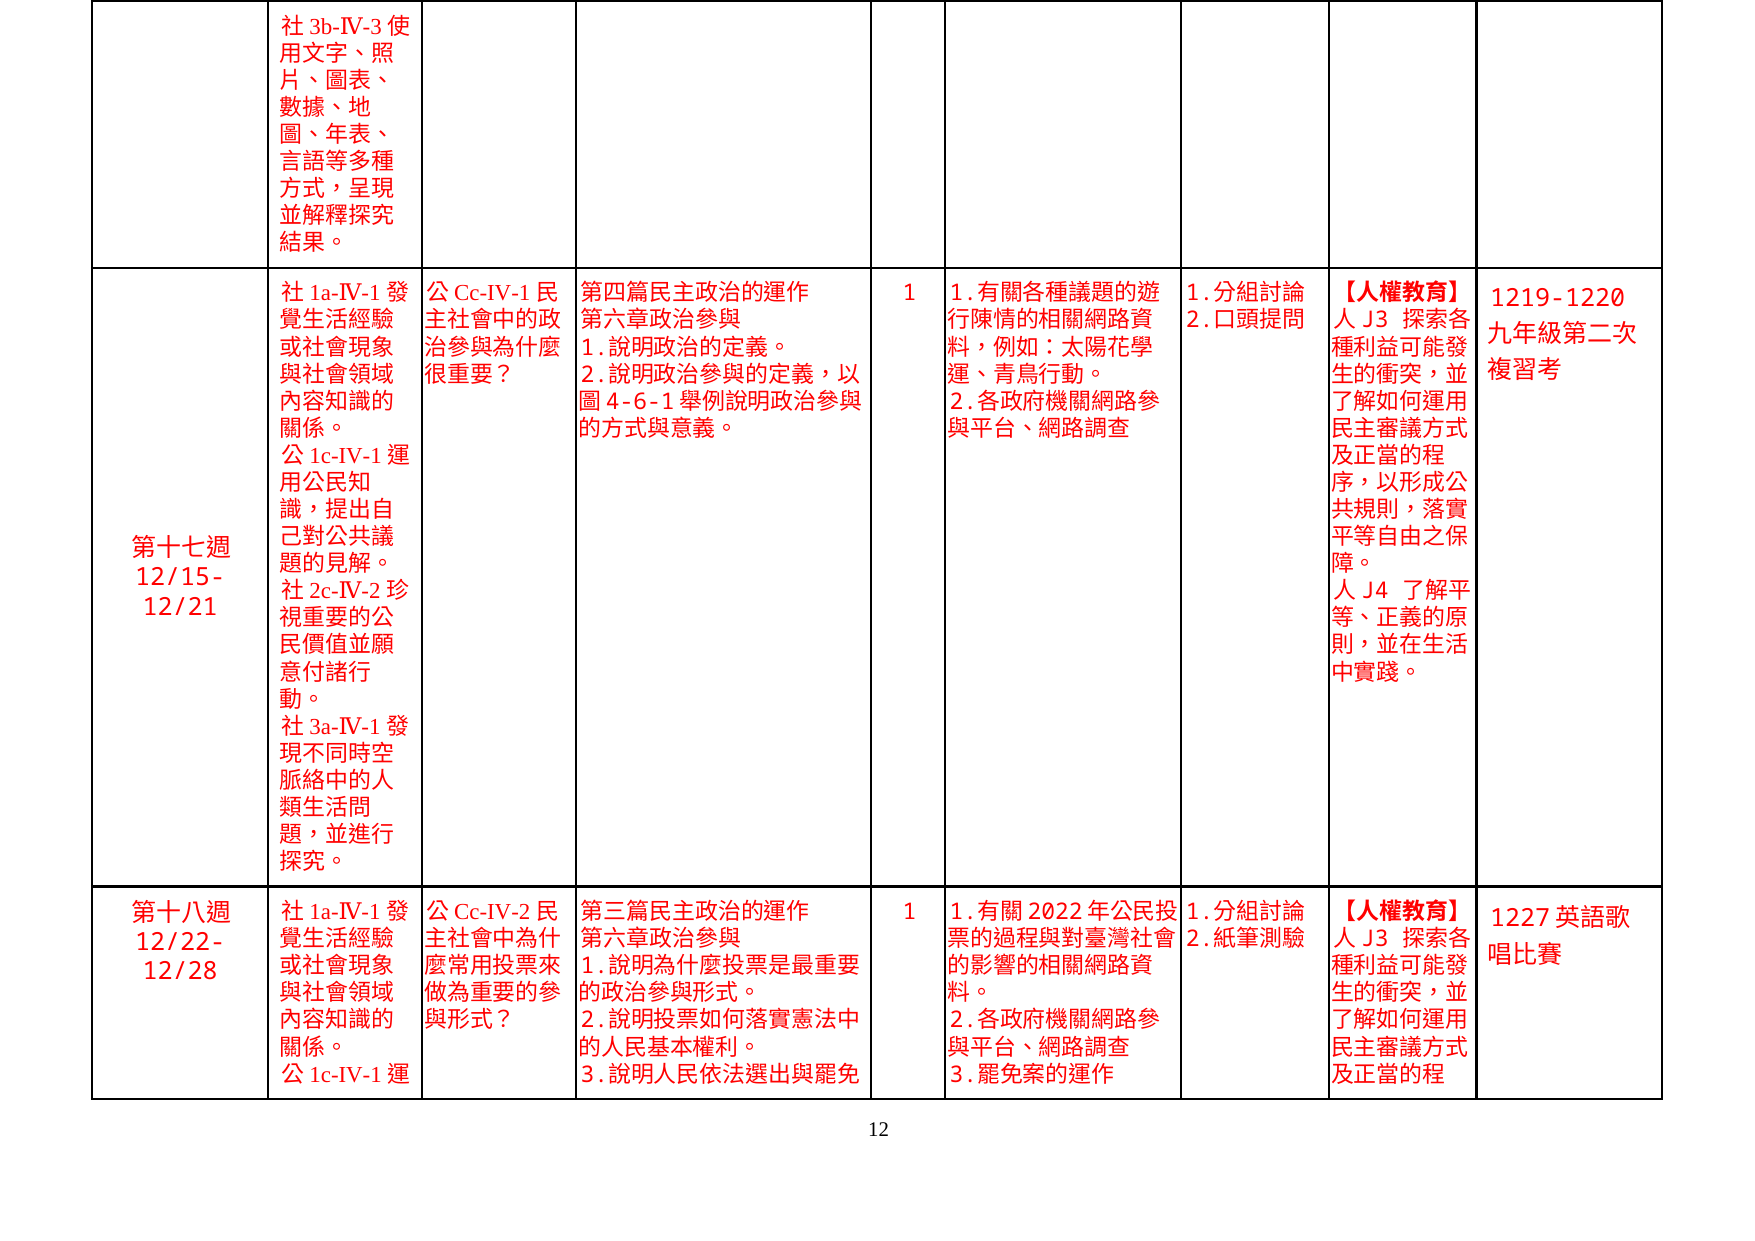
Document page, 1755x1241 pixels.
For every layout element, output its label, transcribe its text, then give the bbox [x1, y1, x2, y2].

table_cell [1478, 2, 1661, 267]
table_cell 社1a-Ⅳ-1 發覺生活經驗或社會現象與社會領域內容知識的關係。 公1c-IV-1 運 [269, 888, 421, 1098]
table_cell 公Cc-IV-1 民主社會中的政治參與為什麼很重要？ [423, 269, 575, 885]
table_cell 公Cc-IV-2 民主社會中為什麼常用投票來做為重要的參與形式？ [423, 888, 575, 1098]
table_cell 社3b-Ⅳ-3 使用文字、照片、圖表、數據、地圖、年表、言語等多種方式，呈現並解釋探究結果。 [269, 2, 421, 267]
table_cell 【人權教育】 人J3 探索各種利益可能發生的衝突，並了解如何運用民主審議方式及正當的程序，以形成公共規則，落實平等自由之保障。 人J4 了解平等、正義的原則，並在生活中實踐。 [1330, 269, 1475, 885]
table_cell 第四篇民主政治的運作 第六章政治參與 1.說明政治的定義。 2.說明政治參與的定義，以圖4-6-1舉例說明政治參與的方式與意義。 [577, 269, 870, 885]
table_cell 第三篇民主政治的運作 第六章政治參與 1.說明為什麼投票是最重要的政治參與形式。 2.說明投票如何落實憲法中的人民基本權利。 3.說明人民依法選出與罷免 [577, 888, 870, 1098]
table_cell [946, 2, 1180, 267]
table_cell [577, 2, 870, 267]
table_cell 1.分組討論 2.口頭提問 [1182, 269, 1328, 885]
table_cell 1 [872, 888, 944, 1098]
table_cell 1227英語歌唱比賽 [1478, 888, 1661, 1098]
table_cell [872, 2, 944, 267]
table_cell [1182, 2, 1328, 267]
table_cell 1.分組討論 2.紙筆測驗 [1182, 888, 1328, 1098]
table_cell 1.有關各種議題的遊行陳情的相關網路資料，例如：太陽花學運、青鳥行動。 2.各政府機關網路參與平台、網路調查 [946, 269, 1180, 885]
table_cell 1 [872, 269, 944, 885]
table_cell 第十八週12/22-12/28 [93, 888, 267, 1098]
table_cell 1.有關2022年公民投票的過程與對臺灣社會的影響的相關網路資料。 2.各政府機關網路參與平台、網路調查 3.罷免案的運作 [946, 888, 1180, 1098]
table_cell [1330, 2, 1475, 267]
table_cell [93, 2, 267, 267]
table_cell 第十七週12/15-12/21 [93, 269, 267, 885]
table_cell 1219-1220九年級第二次複習考 [1478, 269, 1661, 885]
table_cell 【人權教育】 人J3 探索各種利益可能發生的衝突，並了解如何運用民主審議方式及正當的程 [1330, 888, 1475, 1098]
table_cell [423, 2, 575, 267]
table_cell 社1a-Ⅳ-1 發覺生活經驗或社會現象與社會領域內容知識的關係。 公1c-IV-1 運用公民知識，提出自己對公共議題的見解。 社2c-Ⅳ-2 珍視重要的公民價值並願意付諸行動。 社3a-Ⅳ-1 發現不同時空脈絡中的人類生活問題，並進行探究。 [269, 269, 421, 885]
